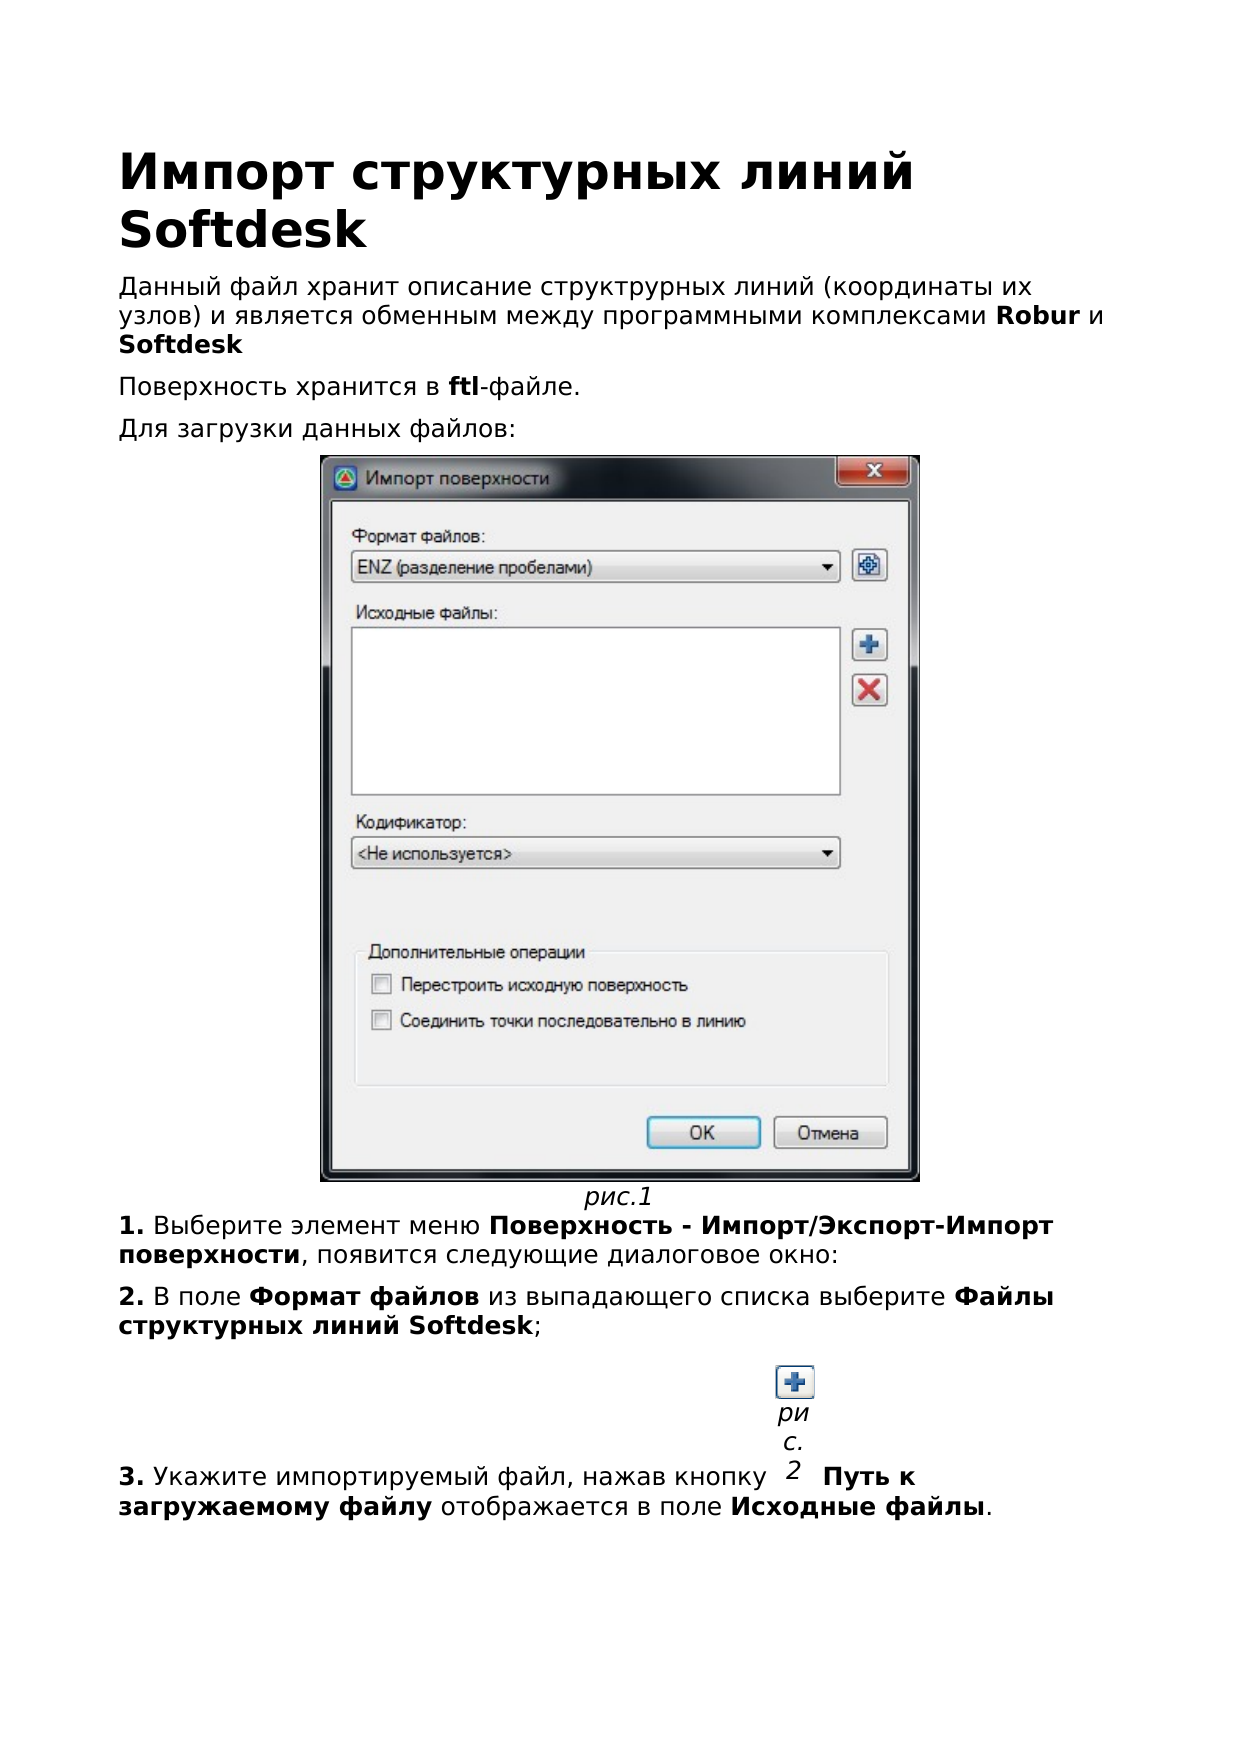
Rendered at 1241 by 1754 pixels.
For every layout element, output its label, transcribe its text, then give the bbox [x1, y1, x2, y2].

text Данный файл хранит описание структрурных линий (координаты их узлов) и является обменным между программными комплексами Robur и Softdesk [118, 272, 1122, 359]
subtitle Импорт структурных линий Softdesk [118, 143, 1122, 259]
text 2. В поле Формат файлов из выпадающего списка выберите Файлы структурных линий Softdesk; [118, 1282, 1122, 1340]
text рис.2 [775, 1399, 814, 1486]
text 1. Выберите элемент меню Поверхность - Импорт/Экспорт-Импорт поверхности, появится следующие диалоговое окно: [118, 455, 1122, 1269]
text Поверхность хранится в ftl-файле. [118, 372, 1122, 401]
picture [320, 455, 920, 1182]
picture [775, 1365, 815, 1399]
text 3. Укажите импортируемый файл, нажав кнопку Путь к загружаемому файлу отображается в поле Исходные файлы. [118, 1353, 1122, 1521]
text Для загрузки данных файлов: [118, 414, 1122, 443]
text рис.1 [320, 1182, 920, 1211]
